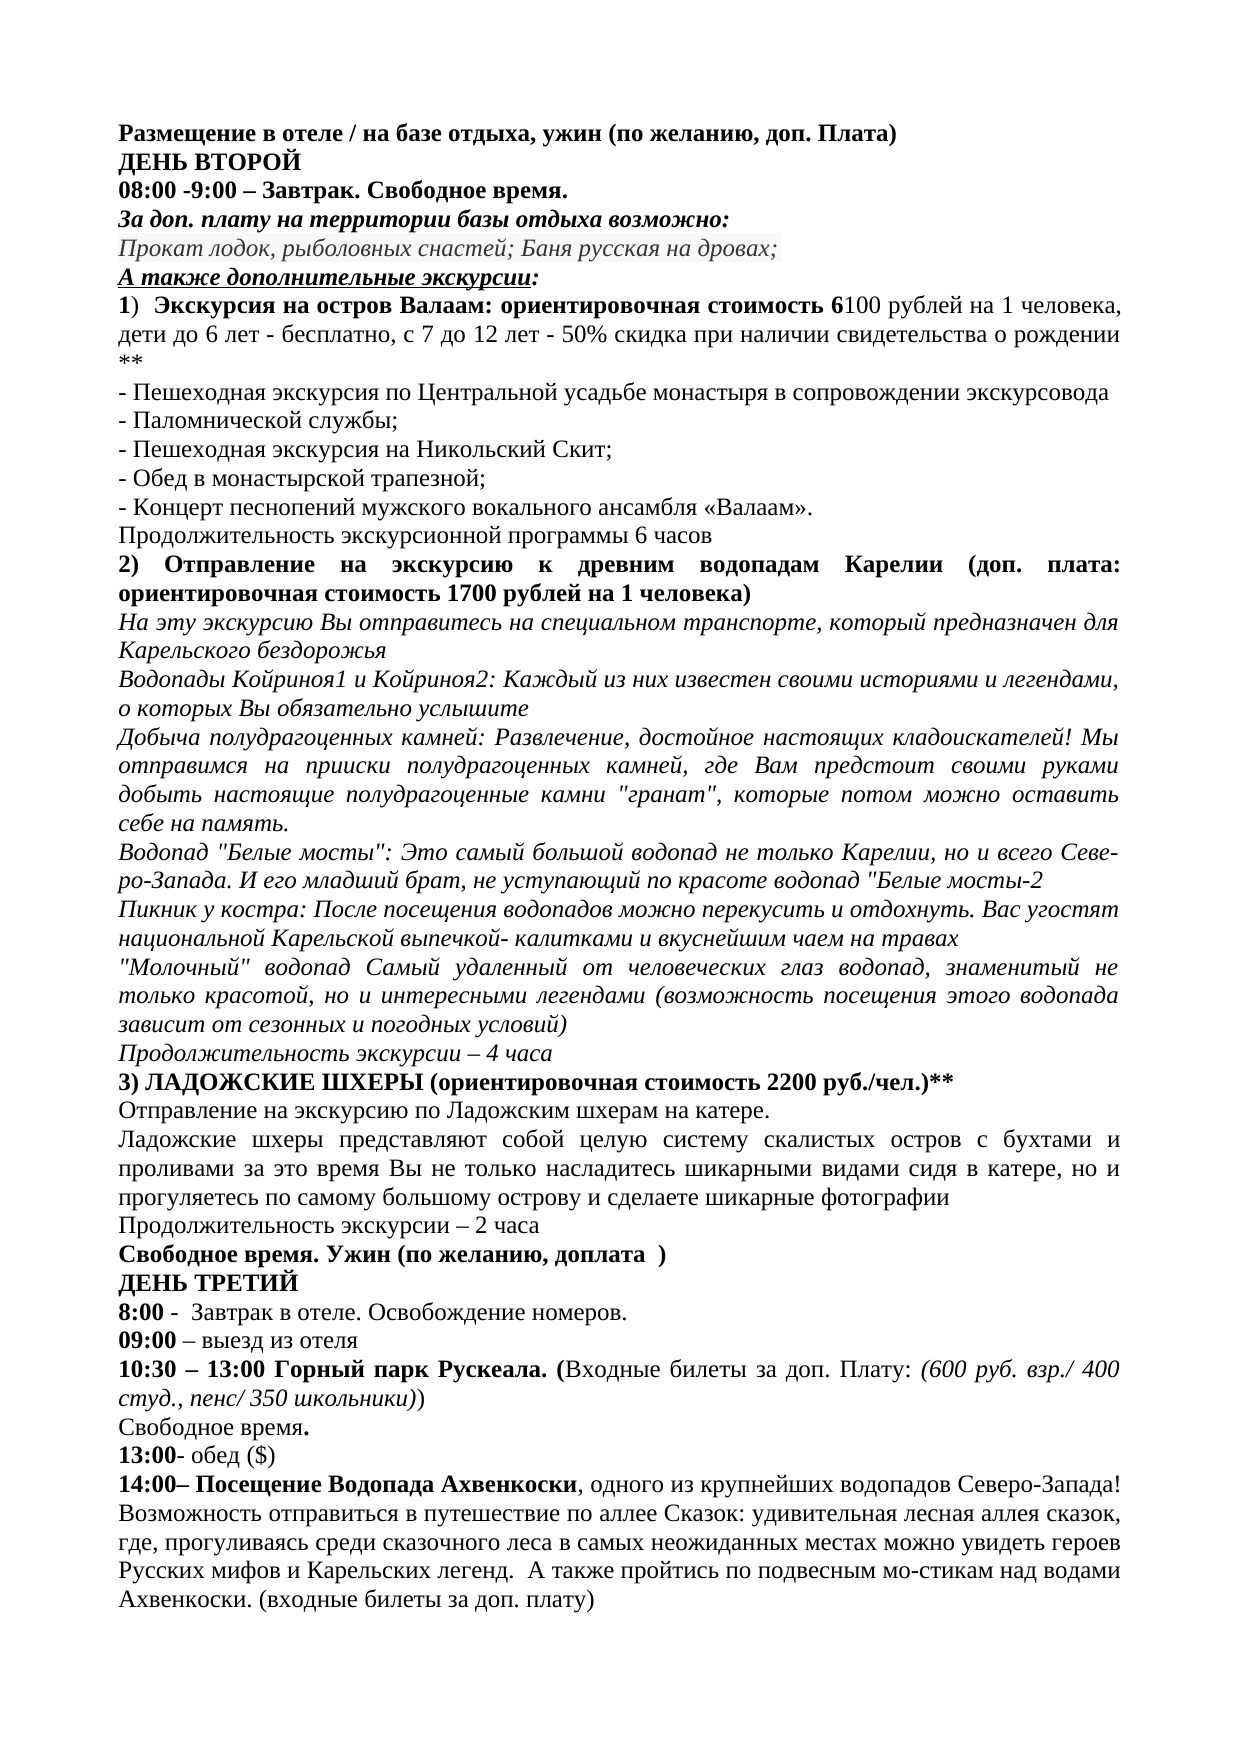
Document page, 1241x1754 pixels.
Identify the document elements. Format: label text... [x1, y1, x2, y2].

text 10:30 – 13:00 Горный парк Рускеала. (Входные билеты за доп. Плату: (600 руб. взр./ 400 студ., пенс/ 350 школьники)) [118, 1354, 1122, 1412]
text Пикник у костра: После посещения водопадов можно перекусить и отдохнуть. Вас угостят национальной Карельской выпечкой- калитками и вкуснейшим чаем на травах [118, 894, 1122, 952]
text - Паломнической службы; [118, 406, 1122, 434]
text 08:00 -9:00 – Завтрак. Свободное время. [118, 176, 1122, 204]
text Свободное время. [118, 1412, 1122, 1441]
text ДЕНЬ ВТОРОЙ [118, 147, 1122, 176]
text - Концерт песнопений мужского вокального ансамбля «Валаам». [118, 492, 1122, 521]
text Размещение в отеле / на базе отдыха, ужин (по желанию, доп. Плата) [118, 118, 1122, 147]
text "Молочный" водопад Самый удаленный от человеческих глаз водопад, знаменитый не только красотой, но и интересными легендами (возможность посещения этого водопада зависит от сезонных и погодных условий) [118, 952, 1122, 1038]
text Продолжительность экскурсионной программы 6 часов [118, 521, 1122, 549]
text Прокат лодок, рыболовных снастей; Баня русская на дровах; [118, 233, 1122, 262]
text Добыча полудрагоценных камней: Развлечение, достойное настоящих кладоискателей! Мы отправимся на прииски полудрагоценных камней, где Вам предстоит своими руками добыть настоящие полудрагоценные камни "гранат", которые потом можно оставить себе на память. [118, 722, 1122, 837]
text Водопад "Белые мосты": Это самый большой водопад не только Карелии, но и всего Севе-ро-Запада. И его младший брат, не уступающий по красоте водопад "Белые мосты-2 [118, 837, 1122, 894]
text Ладожские шхеры представляют собой целую систему скалистых остров с бухтами и проливами за это время Вы не только насладитесь шикарными видами сидя в катере, но и прогуляетесь по самому большому острову и сделаете шикарные фотографии [118, 1124, 1122, 1211]
text Отправление на экскурсию по Ладожским шхерам на катере. [118, 1096, 1122, 1124]
text 8:00 - Завтрак в отеле. Освобождение номеров. [118, 1297, 1122, 1326]
text 13:00- обед ($) [118, 1441, 1122, 1469]
text 1) Экскурсия на остров Валаам: ориентировочная стоимость 6100 рублей на 1 человека, дети до 6 лет - бесплатно, с 7 до 12 лет - 50% скидка при наличии свидетельства о рождении ** [118, 291, 1122, 377]
text ДЕНЬ ТРЕТИЙ [118, 1268, 1122, 1297]
text - Пешеходная экскурсия на Никольский Скит; [118, 434, 1122, 463]
text - Обед в монастырской трапезной; [118, 463, 1122, 492]
text Продолжительность экскурсии – 2 часа [118, 1211, 1122, 1239]
text А также дополнительные экскурсии: [118, 262, 1122, 291]
text Продолжительность экскурсии – 4 часа [118, 1038, 1122, 1067]
text 09:00 – выезд из отеля [118, 1326, 1122, 1354]
text Свободное время. Ужин (по желанию, доплата ) [118, 1239, 1122, 1268]
text Водопады Койриноя1 и Койриноя2: Каждый из них известен своими историями и легендами, о которых Вы обязательно услышите [118, 664, 1122, 722]
text 2) Отправление на экскурсию к древним водопадам Карелии (доп. плата: ориентировочная стоимость 1700 рублей на 1 человека) [118, 549, 1122, 607]
text На эту экскурсию Вы отправитесь на специальном транспорте, который предназначен для Карельского бездорожья [118, 607, 1122, 664]
text 14:00– Посещение Водопада Ахвенкоски, одного из крупнейших водопадов Северо-Запада! Возможность отправиться в путешествие по аллее Сказок: удивительная лесная аллея сказок, где, прогуливаясь среди сказочного леса в самых неожиданных местах можно увидеть героев Русских мифов и Карельских легенд. А также пройтись по подвесным мо-стикам над водами Ахвенкоски. (входные билеты за доп. плату) [118, 1469, 1122, 1613]
text 3) ЛАДОЖСКИЕ ШХЕРЫ (ориентировочная стоимость 2200 руб./чел.)** [118, 1067, 1122, 1096]
text - Пешеходная экскурсия по Центральной усадьбе монастыря в сопровождении экскурсовода [118, 377, 1122, 406]
text За доп. плату на территории базы отдыха возможно: [118, 204, 1122, 233]
